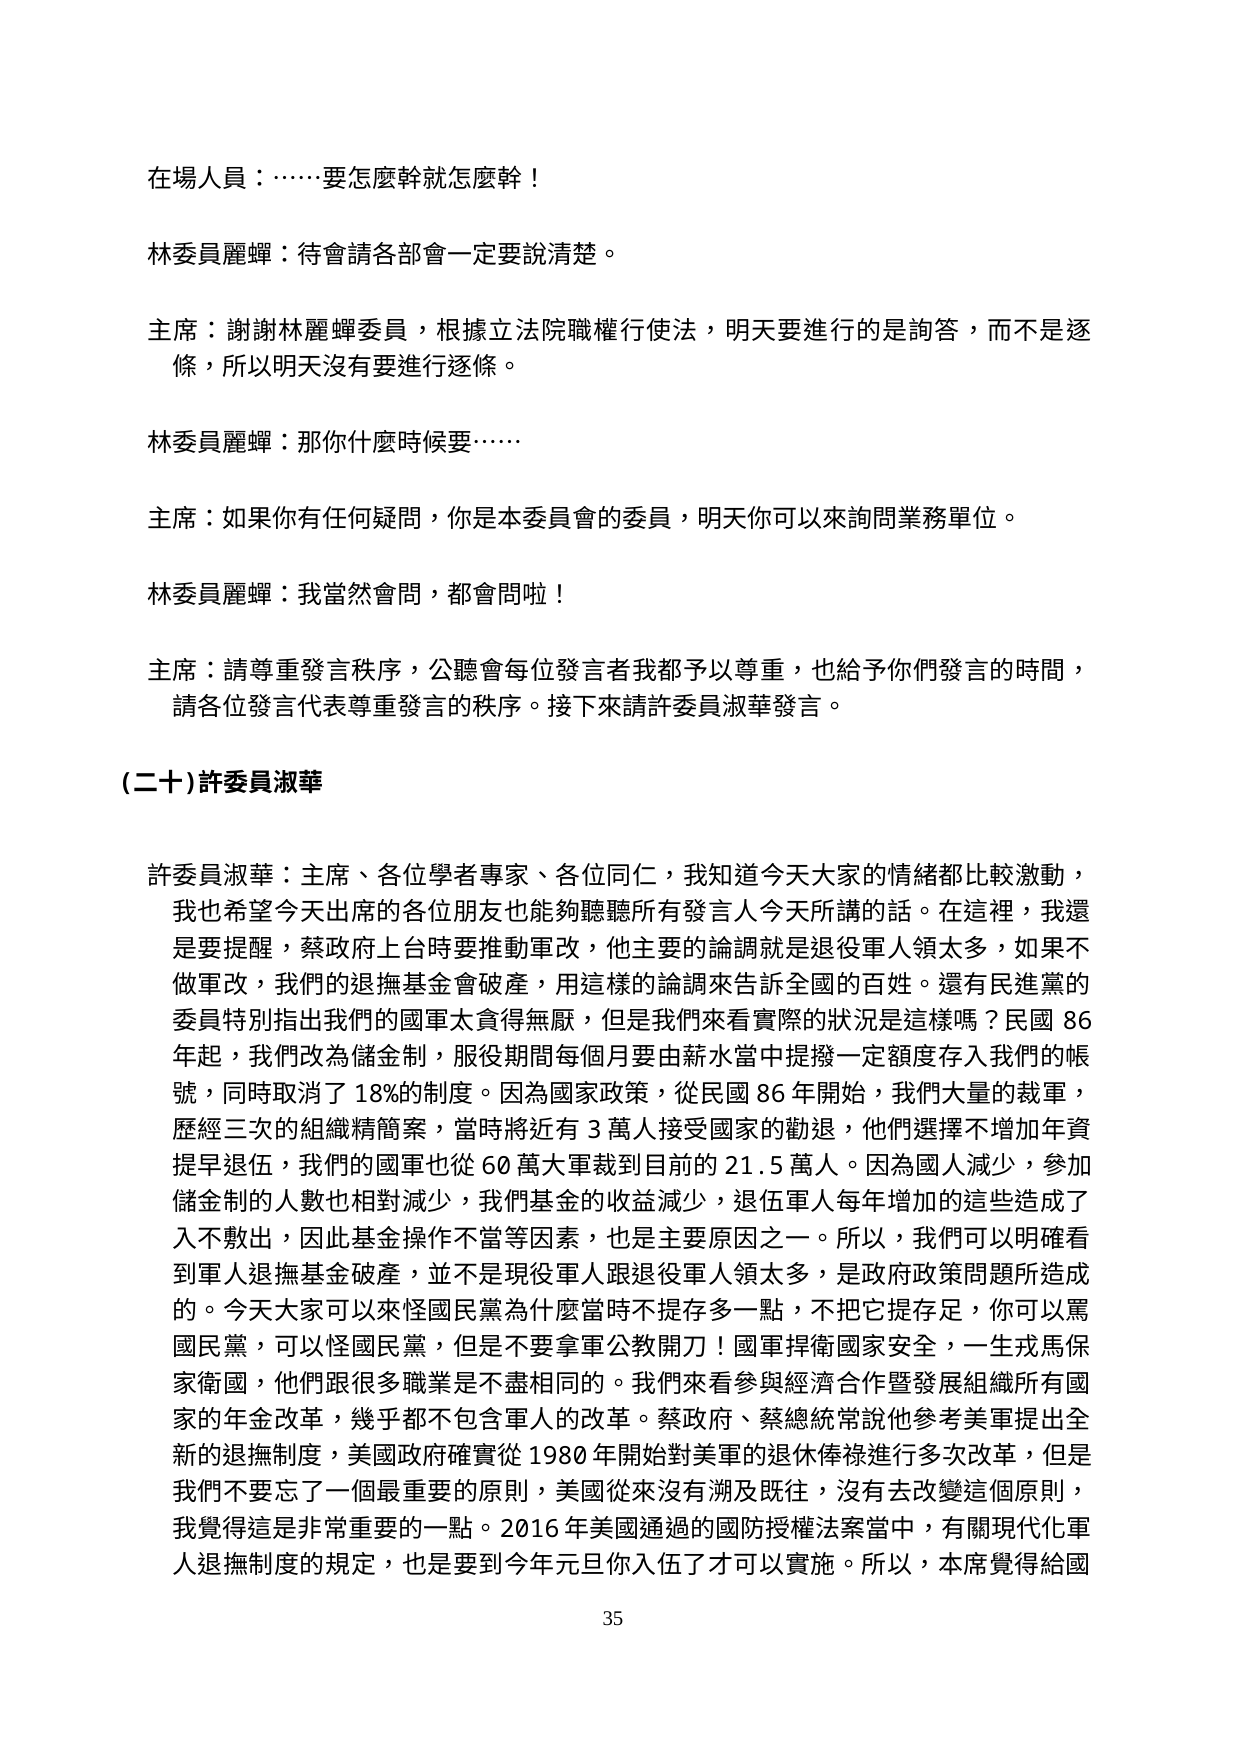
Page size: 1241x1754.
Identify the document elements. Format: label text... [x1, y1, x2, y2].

text 許委員淑華：主席、各位學者專家、各位同仁，我知道今天大家的情緒都比較激動，我也希望今天出席的各位朋友也能夠聽聽所有發言人今天所講的話。在這裡，我還是要提醒，蔡政府上台時要推動軍改，他主要的論調就是退役軍人領太多，如果不做軍改，我們的退撫基金會破產，用這樣的論調來告訴全國的百姓。還有民進黨的委員特別指出我們的國軍太貪得無厭，但是我們來看實際的狀況是這樣嗎？民國86年起，我們改為儲金制，服役期間每個月要由薪水當中提撥一定額度存入我們的帳號，同時取消了18%的制度。因為國家政策，從民國86年開始，我們大量的裁軍，歷經三次的組織精簡案，當時將近有3萬人接受國家的勸退，他們選擇不增加年資提早退伍，我們的國軍也從60萬大軍裁到目前的21.5萬人。因為國人減少，參加儲金制的人數也相對減少，我們基金的收益減少，退伍軍人每年增加的這些造成了入不敷出，因此基金操作不當等因素，也是主要原因之一。所以，我們可以明確看到軍人退撫基金破產，並不是現役軍人跟退役軍人領太多，是政府政策問題所造成的。今天大家可以來怪國民黨為什麼當時不提存多一點，不把它提存足，你可以罵國民黨，可以怪國民黨，但是不要拿軍公教開刀！國軍捍衛國家安全，一生戎馬保家衛國，他們跟很多職業是不盡相同的。我們來看參與經濟合作暨發展組織所有國家的年金改革，幾乎都不包含軍人的改革。蔡政府、蔡總統常說他參考美軍提出全新的退撫制度，美國政府確實從1980年開始對美軍的退休俸祿進行多次改革，但是我們不要忘了一個最重要的原則，美國從來沒有溯及既往，沒有去改變這個原則，我覺得這是非常重要的一點。2016年美國通過的國防授權法案當中，有關現代化軍人退撫制度的規定，也是要到今年元旦你入伍了才可以實施。所以，本席覺得給國 [147, 856, 1092, 1581]
text 主席：謝謝林麗蟬委員，根據立法院職權行使法，明天要進行的是詢答，而不是逐條，所以明天沒有要進行逐條。 [147, 310, 1092, 383]
text (二十)許委員淑華 [118, 762, 1092, 798]
text 林委員麗蟬：我當然會問，都會問啦！ [147, 574, 1092, 610]
text 主席：請尊重發言秩序，公聽會每位發言者我都予以尊重，也給予你們發言的時間，請各位發言代表尊重發言的秩序。接下來請許委員淑華發言。 [147, 650, 1092, 723]
text 林委員麗蟬：待會請各部會一定要說清楚。 [147, 234, 1092, 270]
text 在場人員：……要怎麼幹就怎麼幹！ [147, 158, 1092, 194]
text 主席：如果你有任何疑問，你是本委員會的委員，明天你可以來詢問業務單位。 [147, 498, 1092, 534]
text 林委員麗蟬：那你什麼時候要…… [147, 422, 1092, 458]
